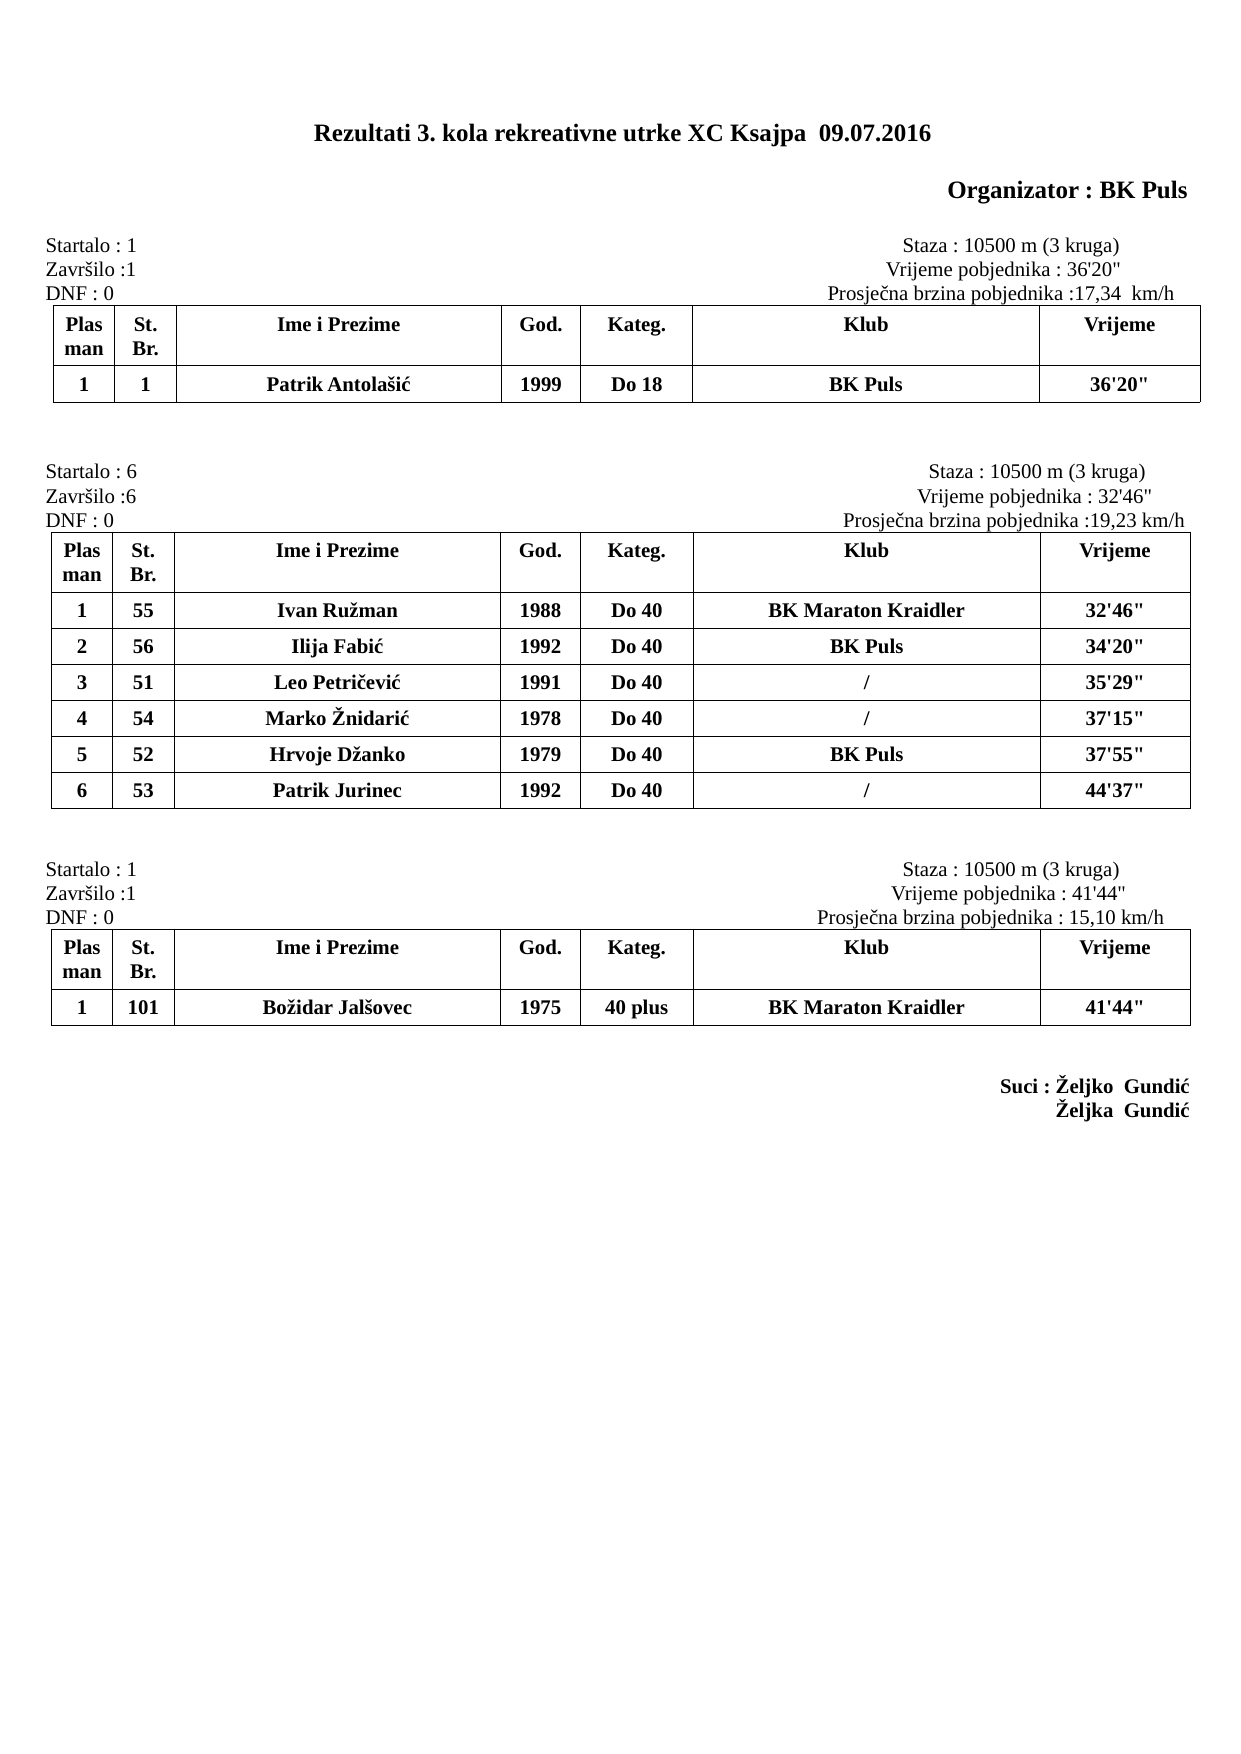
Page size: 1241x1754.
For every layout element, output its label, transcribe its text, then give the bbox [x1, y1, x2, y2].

text Završilo :1 Vrijeme pobjednika : 36'20" [45, 257, 1200, 281]
table_cell 51 [113, 665, 174, 700]
table_cell 4 [52, 701, 112, 736]
table_header St. Br. [115, 306, 176, 365]
table_header Kateg. [581, 533, 693, 592]
text Rezultati 3. kola rekreativne utrke XC Ksajpa 09.07.2016 [45, 118, 1200, 147]
text DNF : 0 Prosječna brzina pobjednika : 15,10 km/h [45, 905, 1200, 929]
table_header Vrijeme [1041, 930, 1190, 989]
table_header St. Br. [113, 533, 174, 592]
table_cell Patrik Antolašić [177, 366, 501, 401]
text Željka Gundić [45, 1098, 1200, 1122]
table_cell Do 18 [581, 366, 692, 401]
table_cell 41'44" [1041, 990, 1190, 1025]
table_header God. [502, 306, 580, 365]
table_cell 1 [52, 990, 112, 1025]
table_header Klub [693, 306, 1039, 365]
table_cell 2 [52, 629, 112, 664]
table_cell BK Puls [693, 366, 1039, 401]
table_cell 3 [52, 665, 112, 700]
table_cell Do 40 [581, 593, 693, 628]
table_cell 53 [113, 773, 174, 808]
table_header Ime i Prezime [175, 533, 500, 592]
table_cell 35'29" [1041, 665, 1190, 700]
text DNF : 0 Prosječna brzina pobjednika :17,34 km/h [45, 281, 1200, 305]
table_cell 55 [113, 593, 174, 628]
text Završilo :6 Vrijeme pobjednika : 32'46" [45, 483, 1200, 508]
table_cell BK Maraton Kraidler [694, 990, 1040, 1025]
table_cell 37'15" [1041, 701, 1190, 736]
table_cell Hrvoje Džanko [175, 737, 500, 772]
table_header God. [501, 930, 580, 989]
table_cell 1992 [501, 773, 580, 808]
table_cell Do 40 [581, 773, 693, 808]
table_cell Marko Žnidarić [175, 701, 500, 736]
table_cell Do 40 [581, 737, 693, 772]
table_cell / [694, 701, 1040, 736]
table_header Kateg. [581, 930, 693, 989]
table_header Ime i Prezime [175, 930, 500, 989]
table_header Vrijeme [1040, 306, 1200, 365]
table_cell 1979 [501, 737, 580, 772]
table_cell BK Puls [694, 629, 1040, 664]
table_cell 1 [115, 366, 176, 401]
table_cell 56 [113, 629, 174, 664]
table_cell Ivan Ružman [175, 593, 500, 628]
table_cell 36'20" [1040, 366, 1200, 401]
table_cell 1 [54, 366, 114, 401]
table_cell 1992 [501, 629, 580, 664]
table_cell / [694, 773, 1040, 808]
table_header Klub [694, 533, 1040, 592]
table_cell Do 40 [581, 701, 693, 736]
table_header Vrijeme [1041, 533, 1190, 592]
table_header Klub [694, 930, 1040, 989]
table_cell 6 [52, 773, 112, 808]
table_cell 1999 [502, 366, 580, 401]
text Organizator : BK Puls [45, 176, 1200, 204]
table_header God. [501, 533, 580, 592]
table_cell Ilija Fabić [175, 629, 500, 664]
table_cell 1991 [501, 665, 580, 700]
text DNF : 0 Prosječna brzina pobjednika :19,23 km/h [45, 508, 1200, 532]
table_cell 32'46" [1041, 593, 1190, 628]
table_cell Do 40 [581, 665, 693, 700]
table_cell Patrik Jurinec [175, 773, 500, 808]
table_header Ime i Prezime [177, 306, 501, 365]
table_cell BK Maraton Kraidler [694, 593, 1040, 628]
table_cell 1 [52, 593, 112, 628]
table_cell Božidar Jalšovec [175, 990, 500, 1025]
table_cell 54 [113, 701, 174, 736]
table_header Kateg. [581, 306, 692, 365]
text Završilo :1 Vrijeme pobjednika : 41'44" [45, 881, 1200, 905]
table_cell 101 [113, 990, 174, 1025]
table_header St. Br. [113, 930, 174, 989]
text Suci : Željko Gundić [45, 1074, 1200, 1098]
table_header Plasman [52, 533, 112, 592]
table_cell 37'55" [1041, 737, 1190, 772]
table_cell 1975 [501, 990, 580, 1025]
text Startalo : 1 Staza : 10500 m (3 kruga) [45, 233, 1200, 257]
table_header Plasman [52, 930, 112, 989]
table_cell 34'20" [1041, 629, 1190, 664]
table_cell 1978 [501, 701, 580, 736]
table_header Plasman [54, 306, 114, 365]
table_cell / [694, 665, 1040, 700]
table_cell Leo Petričević [175, 665, 500, 700]
table_cell 5 [52, 737, 112, 772]
table_cell 40 plus [581, 990, 693, 1025]
table_cell 1988 [501, 593, 580, 628]
text Startalo : 6 Staza : 10500 m (3 kruga) [45, 459, 1200, 483]
text Startalo : 1 Staza : 10500 m (3 kruga) [45, 857, 1200, 881]
table_cell 44'37" [1041, 773, 1190, 808]
table_cell Do 40 [581, 629, 693, 664]
table_cell 52 [113, 737, 174, 772]
table_cell BK Puls [694, 737, 1040, 772]
